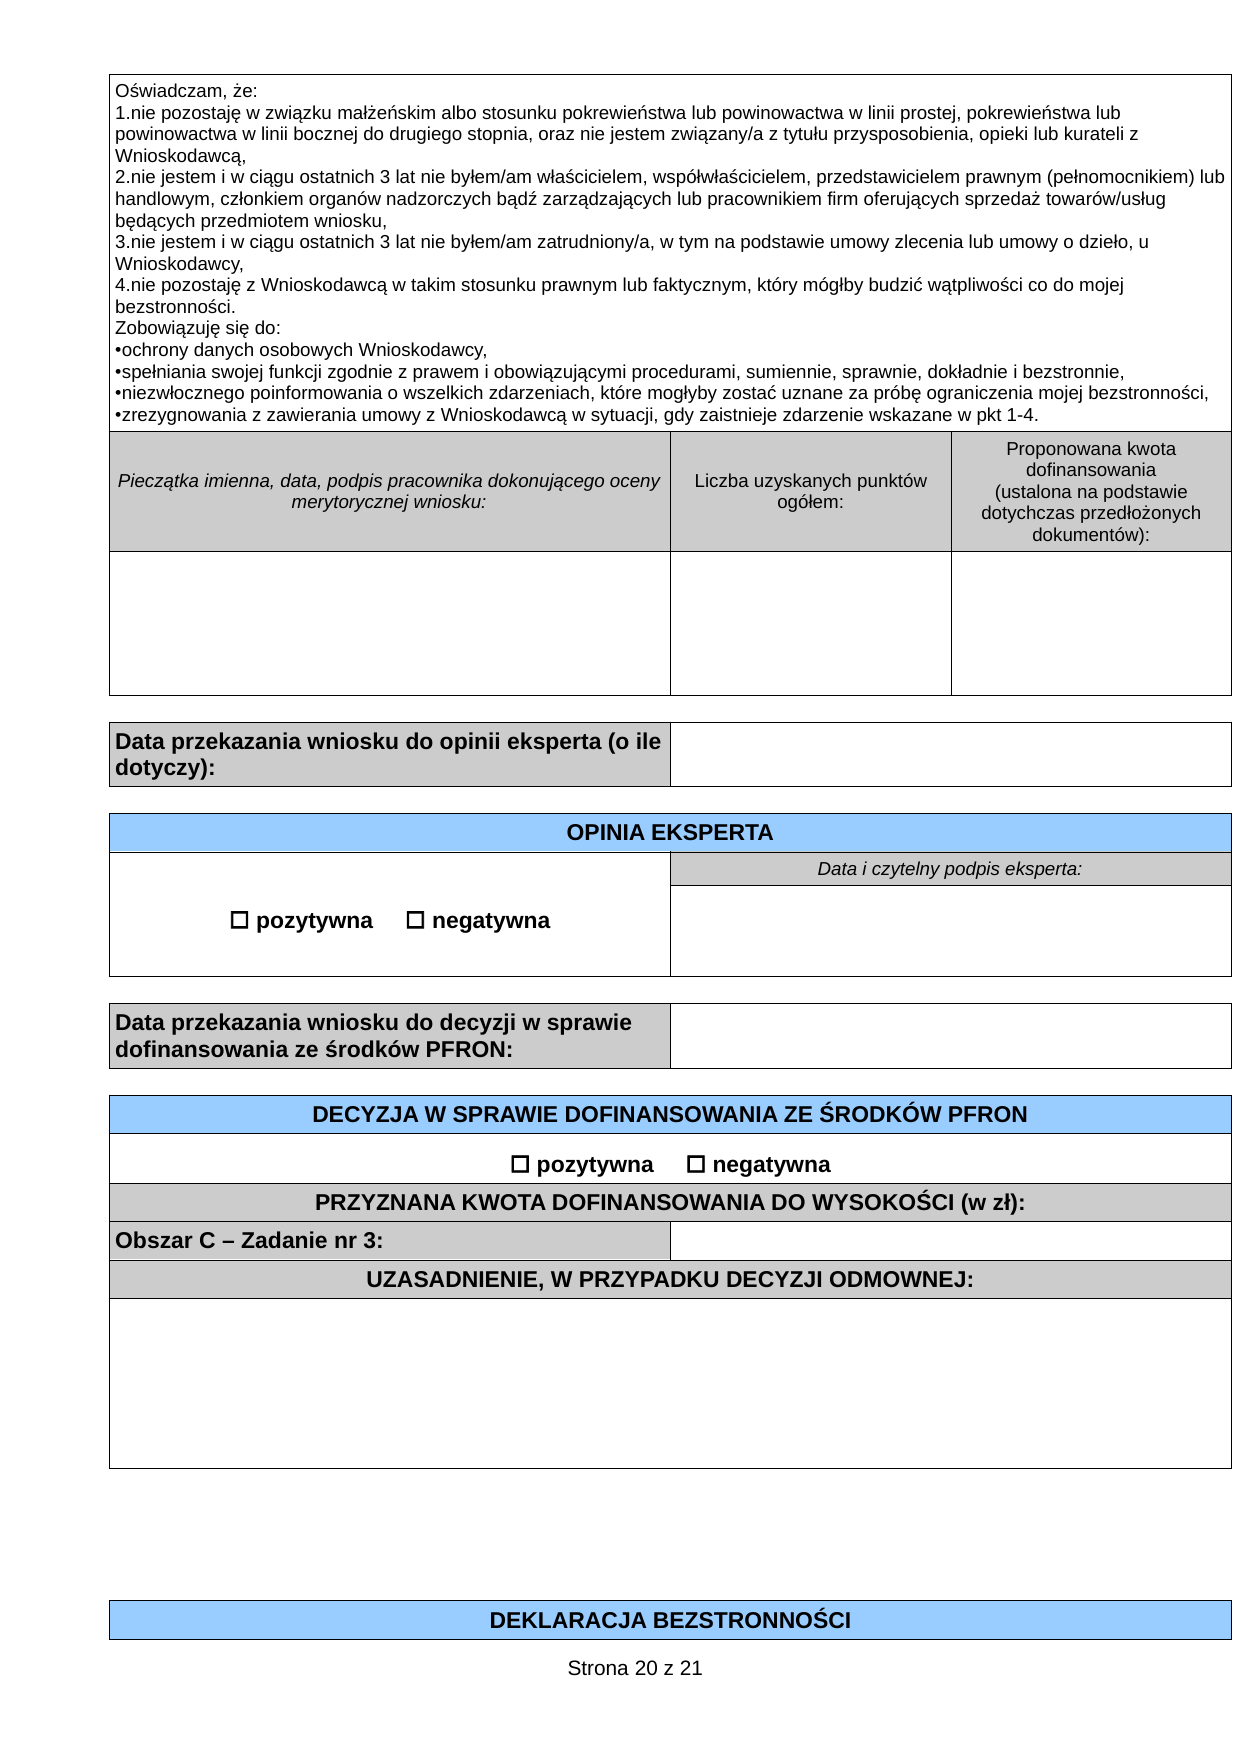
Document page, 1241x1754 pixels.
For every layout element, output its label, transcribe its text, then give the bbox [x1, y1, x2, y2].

table_cell Oświadczam, że: nie pozostaję w związku małżeńskim albo stosunku pokrewieństwa lub powinowactwa w linii prostej, pokrewieństwa lub powinowactwa w linii bocznej do drugiego stopnia, oraz nie jestem związany/a z tytułu przysposobienia, opieki lub kurateli z Wnioskodawcą, nie jestem i w ciągu ostatnich 3 lat nie byłem/am właścicielem, współwłaścicielem, przedstawicielem prawnym (pełnomocnikiem) lub handlowym, członkiem organów nadzorczych bądź zarządzających lub pracownikiem firm oferujących sprzedaż towarów/usług będących przedmiotem wniosku, nie jestem i w ciągu ostatnich 3 lat nie byłem/am zatrudniony/a, w tym na podstawie umowy zlecenia lub umowy o dzieło, u Wnioskodawcy, nie pozostaję z Wnioskodawcą w takim stosunku prawnym lub faktycznym, który mógłby budzić wątpliwości co do mojej bezstronności. Zobowiązuję się do: ochrony danych osobowych Wnioskodawcy, spełniania swojej funkcji zgodnie z prawem i obowiązującymi procedurami, sumiennie, sprawnie, dokładnie i bezstronnie, niezwłocznego poinformowania o wszelkich zdarzeniach, które mogłyby zostać uznane za próbę ograniczenia mojej bezstronności, zrezygnowania z zawierania umowy z Wnioskodawcą w sytuacji, gdy zaistnieje zdarzenie wskazane w pkt 1-4. [110, 75, 1231, 431]
table_header OPINIA EKSPERTA [110, 814, 1231, 851]
table_cell  pozytywna  negatywna [110, 853, 670, 976]
table_cell [952, 552, 1231, 695]
table_cell PRZYZNANA KWOTA DOFINANSOWANIA DO WYSOKOŚCI (w zł): [110, 1184, 1231, 1221]
table_cell [671, 552, 951, 695]
table_cell [671, 1222, 1231, 1259]
table_header DEKLARACJA BEZSTRONNOŚCI [110, 1601, 1231, 1639]
table_cell Liczba uzyskanych punktów ogółem: [671, 432, 951, 551]
table_header Data przekazania wniosku do decyzji w sprawie dofinansowania ze środków PFRON: [110, 1004, 670, 1068]
table_cell Pieczątka imienna, data, podpis pracownika dokonującego oceny merytorycznej wniosku: [110, 432, 670, 551]
table_cell [671, 886, 1231, 976]
table_header [671, 1004, 1231, 1068]
table_header Data przekazania wniosku do opinii eksperta (o ile dotyczy): [110, 723, 670, 786]
table_cell Proponowana kwota dofinansowania (ustalona na podstawie dotychczas przedłożonych dokumentów): [952, 432, 1231, 551]
table_cell [110, 1299, 1231, 1468]
table_cell UZASADNIENIE, W PRZYPADKU DECYZJI ODMOWNEJ: [110, 1261, 1231, 1298]
table_header DECYZJA W SPRAWIE DOFINANSOWANIA ZE ŚRODKÓW PFRON [110, 1096, 1231, 1133]
table_cell Data i czytelny podpis eksperta: [671, 853, 1231, 885]
table_cell [110, 552, 670, 695]
table_cell Obszar C – Zadanie nr 3: [110, 1222, 670, 1259]
table_cell  pozytywna  negatywna [110, 1134, 1231, 1183]
table_header [671, 723, 1231, 786]
